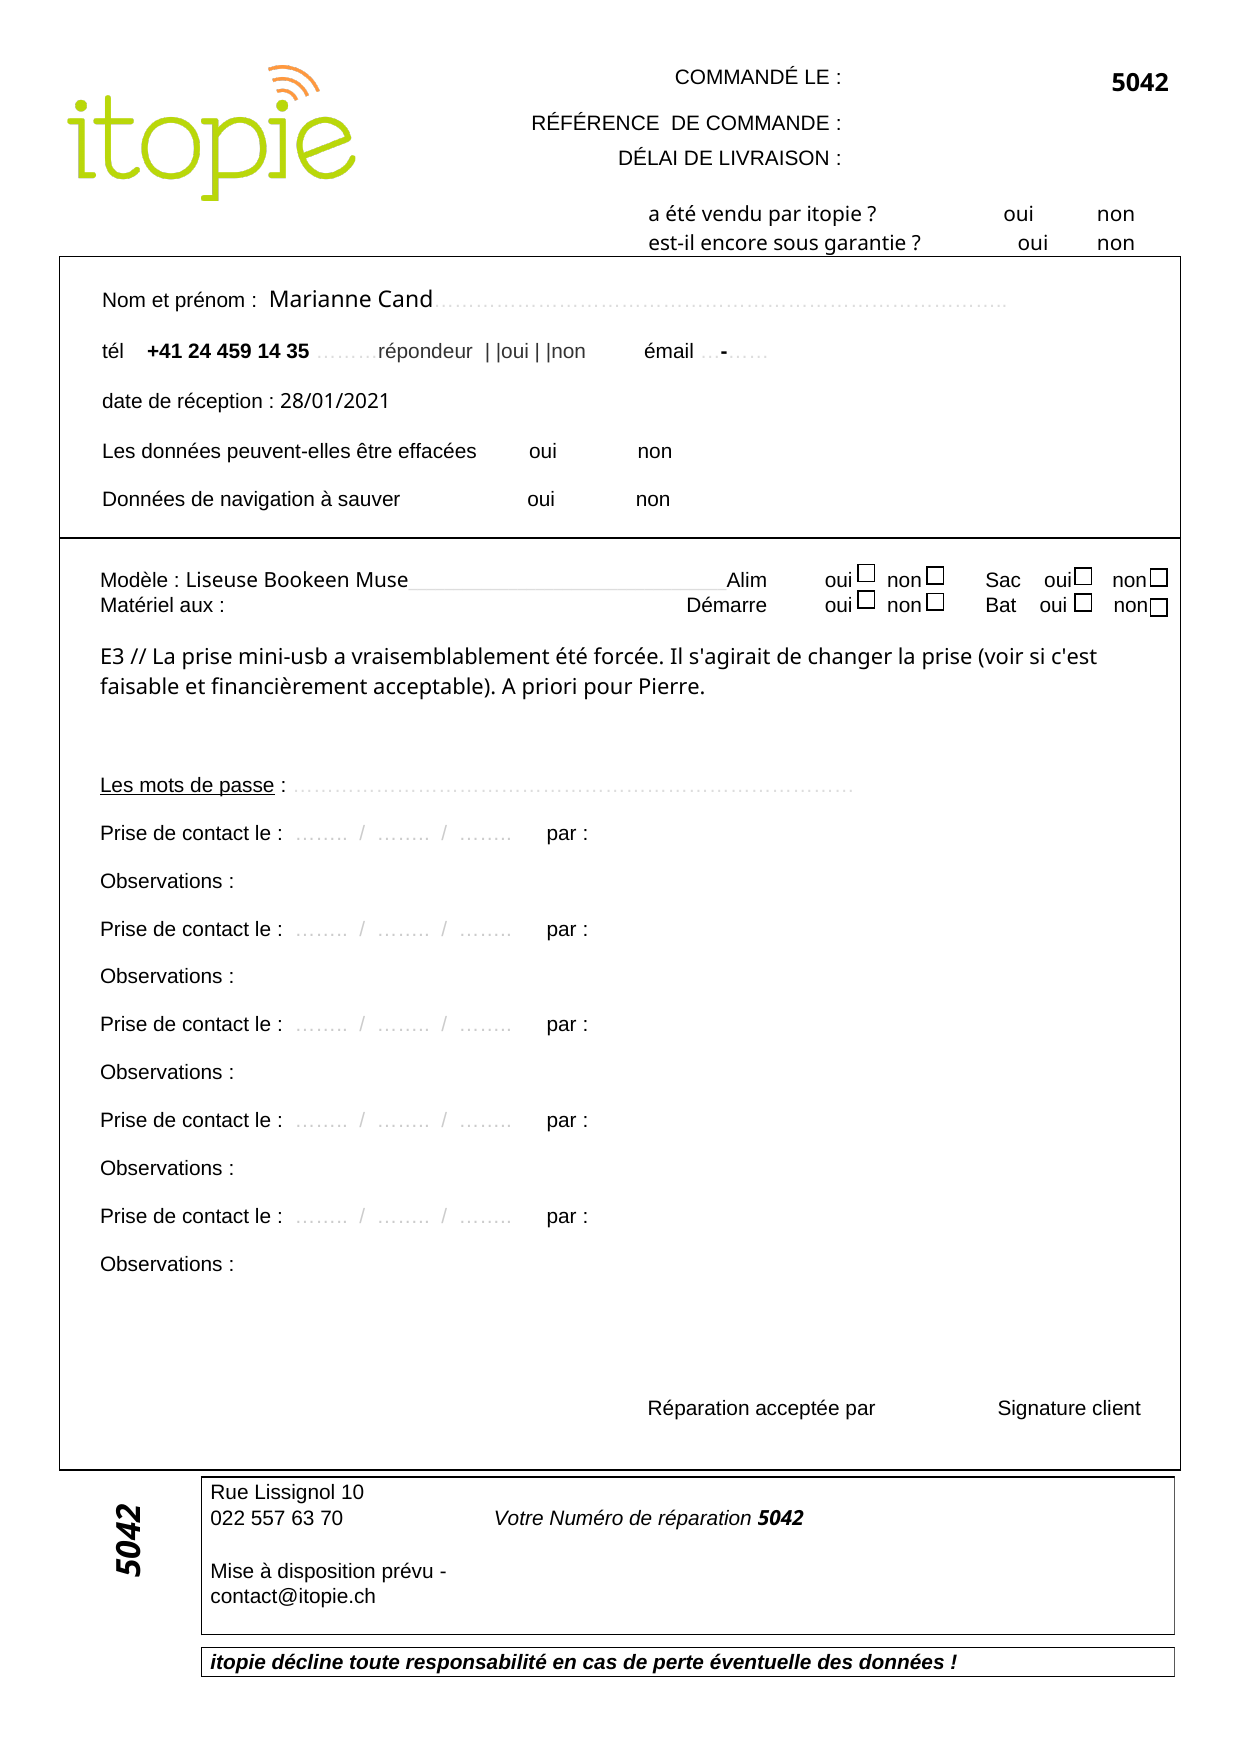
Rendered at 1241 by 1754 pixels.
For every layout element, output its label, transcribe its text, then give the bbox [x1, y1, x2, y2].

table_cell DÉLAI DE LIVRAISON : [490, 140, 847, 175]
text Nom et prénom : Marianne Cand……………………………………………………………………….. [60, 280, 1180, 314]
picture [67, 65, 356, 201]
text est-il encore sous garantie ? oui non [59, 228, 1181, 256]
text Modèle : Liseuse Bookeen Muse Alim oui non Sac oui non [60, 562, 856, 590]
table_cell [847, 105, 1180, 140]
text Prise de contact le : …….. / …….. / …….. par : [60, 1009, 1180, 1036]
table_header 5042 [59, 1471, 195, 1683]
table_header 5042 [847, 59, 1180, 104]
text Les données peuvent-elles être effacées oui non [60, 436, 1180, 463]
table_cell [847, 140, 1180, 175]
table_cell itopie décline toute responsabilité en cas de perte éventuelle des données ! [195, 1641, 1180, 1683]
text E3 // La prise mini-usb a vraisemblablement été forcée. Il s'agirait de changer la prise (voir si c'est faisable et financièrement acceptable). A priori pour Pierre. [60, 638, 1180, 701]
text Observations : [60, 1057, 1180, 1084]
table_cell RÉFÉRENCE DE COMMANDE : [490, 105, 847, 140]
text Les mots de passe : ……………………………………………………………………… [60, 769, 1180, 797]
text Observations : [60, 961, 1180, 988]
text Modèle : Liseuse Bookeen Muse Alim oui non Sac oui non [948, 562, 1180, 590]
text date de réception : 28/01/2021 [60, 383, 1180, 415]
text Observations : [60, 1153, 1180, 1180]
text Réparation acceptée par Signature client [60, 1392, 1180, 1419]
text Prise de contact le : …….. / …….. / …….. par : [60, 817, 1180, 844]
text Prise de contact le : …….. / …….. / …….. par : [60, 913, 1180, 940]
text Modèle : Liseuse Bookeen Muse Alim oui non Sac oui non [879, 562, 925, 590]
text tél +41 24 459 14 35 ………répondeur | |oui | |non émail …-…… [60, 335, 1180, 362]
text Observations : [60, 865, 1180, 892]
table_header COMMANDÉ LE : [490, 59, 847, 104]
text Données de navigation à sauver oui non [60, 484, 1180, 511]
text a été vendu par itopie ? oui non [59, 199, 1181, 228]
text Matériel aux : Démarre oui non Bat oui non [60, 590, 1180, 617]
table_header Rue Lissignol 10 022 557 63 70 Votre Numéro de réparation 5042 Mise à disposition prévu - contact@itopie.ch [195, 1471, 1180, 1641]
text Prise de contact le : …….. / …….. / …….. par : [60, 1201, 1180, 1228]
text Observations : [60, 1249, 1180, 1276]
text Prise de contact le : …….. / …….. / …….. par : [60, 1105, 1180, 1132]
